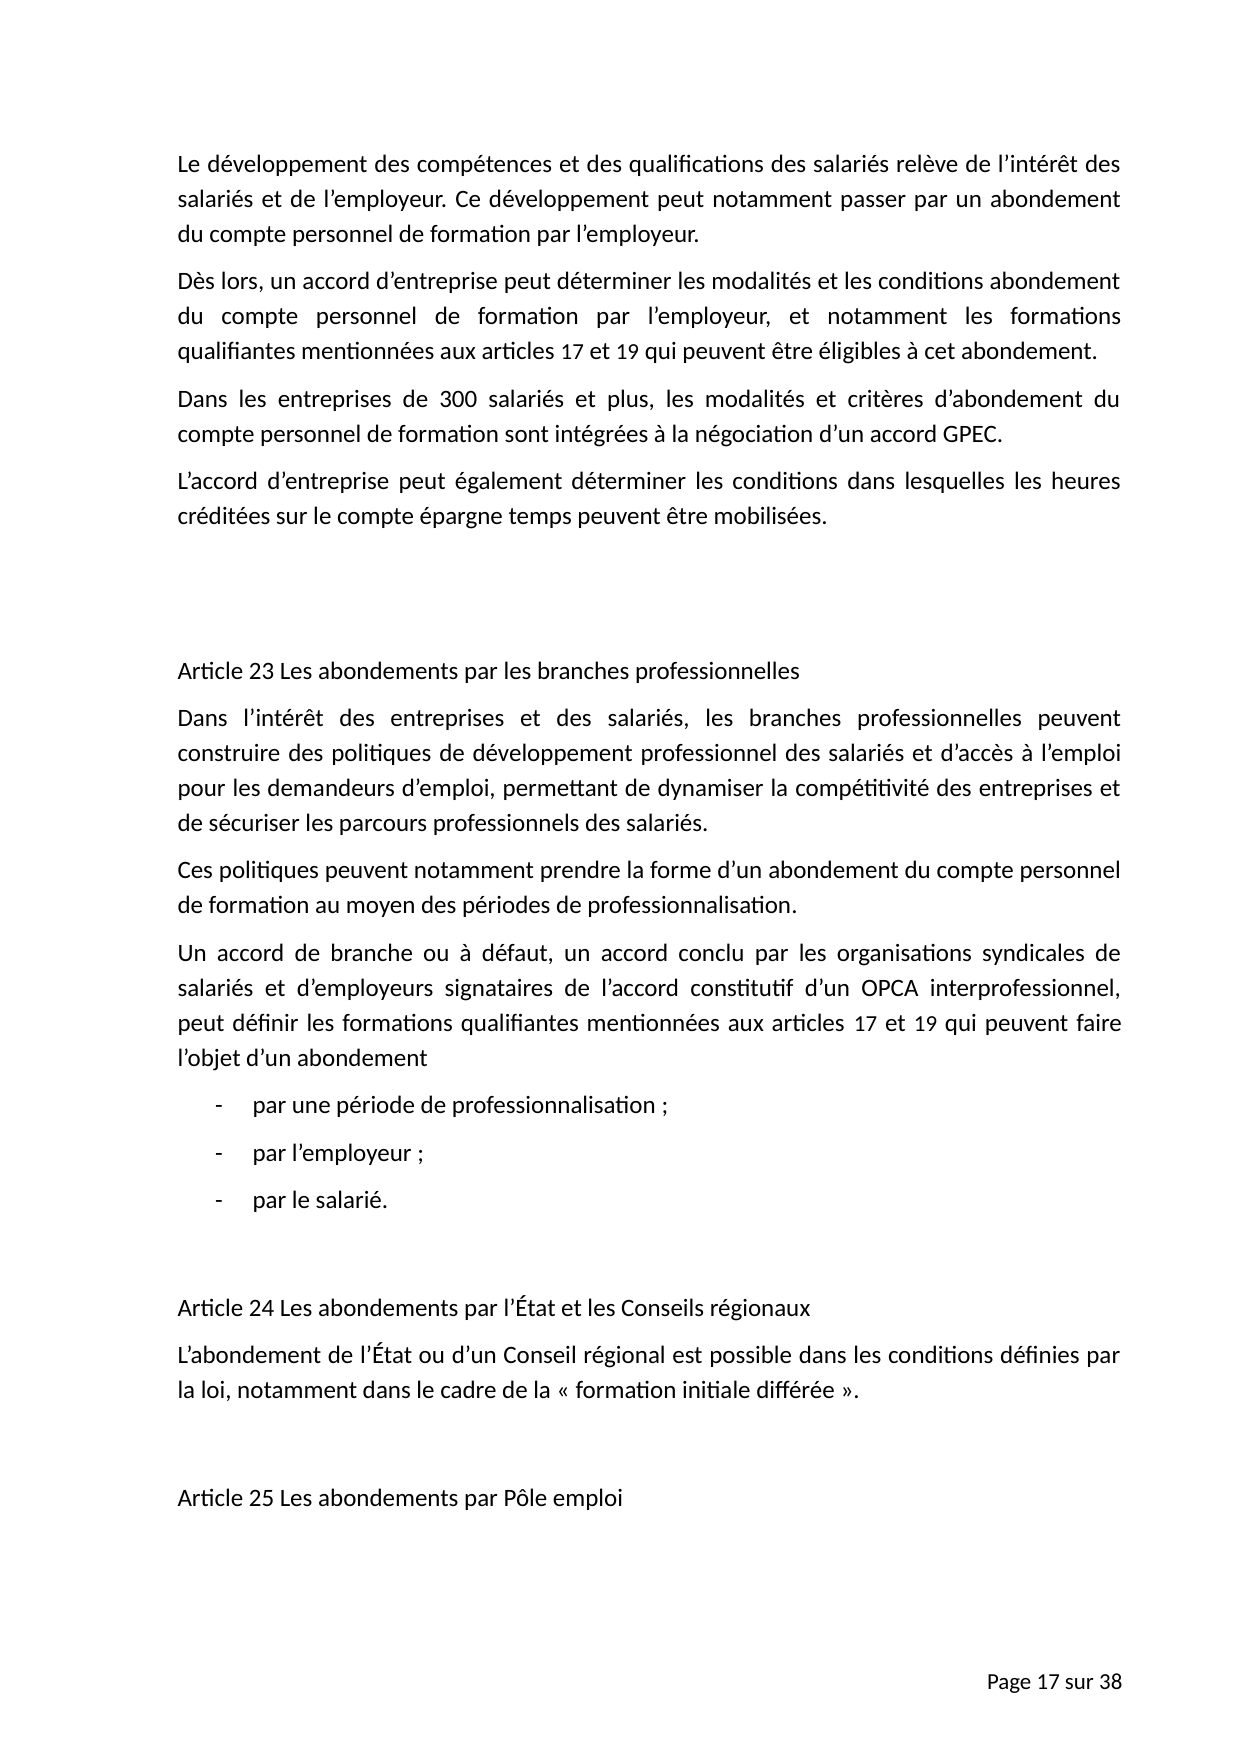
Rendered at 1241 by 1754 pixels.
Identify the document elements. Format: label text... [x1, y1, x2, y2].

text Dès lors, un accord d’entreprise peut déterminer les modalités et les conditions abondement du compte personnel de formation par l’employeur, et notamment les formations qualifiantes mentionnées aux articles 17. et 19. qui peuvent être éligibles à cet abondement. [177, 265, 1122, 366]
text L’accord d’entreprise peut également déterminer les conditions dans lesquelles les heures créditées sur le compte épargne temps peuvent être mobilisées. [177, 465, 1122, 531]
text Dans les entreprises de 300 salariés et plus, les modalités et critères d’abondement du compte personnel de formation sont intégrées à la négociation d’un accord GPEC. [177, 383, 1122, 448]
text Un accord de branche ou à défaut, un accord conclu par les organisations syndicales de salariés et d’employeurs signataires de l’accord constitutif d’un OPCA interprofessionnel, peut définir les formations qualifiantes mentionnées aux articles 17. et 19. qui peuvent faire l’objet d’un abondement [177, 937, 1122, 1073]
list par le salarié. [215, 1185, 1122, 1215]
subtitle Article Les abondements par les branches professionnelles [177, 655, 1122, 686]
text L’abondement de l’État ou d’un Conseil régional est possible dans les conditions définies par la loi, notamment dans le cadre de la « formation initiale différée ». [177, 1339, 1122, 1405]
text Ces politiques peuvent notamment prendre la forme d’un abondement du compte personnel de formation au moyen des périodes de professionnalisation. [177, 855, 1122, 920]
text Dans l’intérêt des entreprises et des salariés, les branches professionnelles peuvent construire des politiques de développement professionnel des salariés et d’accès à l’emploi pour les demandeurs d’emploi, permettant de dynamiser la compétitivité des entreprises et de sécuriser les parcours professionnels des salariés. [177, 702, 1122, 838]
subtitle Article Les abondements par l’État et les Conseils régionaux [177, 1292, 1122, 1323]
text Le développement des compétences et des qualifications des salariés relève de l’intérêt des salariés et de l’employeur. Ce développement peut notamment passer par un abondement du compte personnel de formation par l’employeur. [177, 148, 1122, 248]
subtitle Article Les abondements par Pôle emploi [177, 1482, 1122, 1512]
list par l’employeur ; [215, 1137, 1122, 1168]
list par une période de professionnalisation ; [215, 1090, 1122, 1120]
